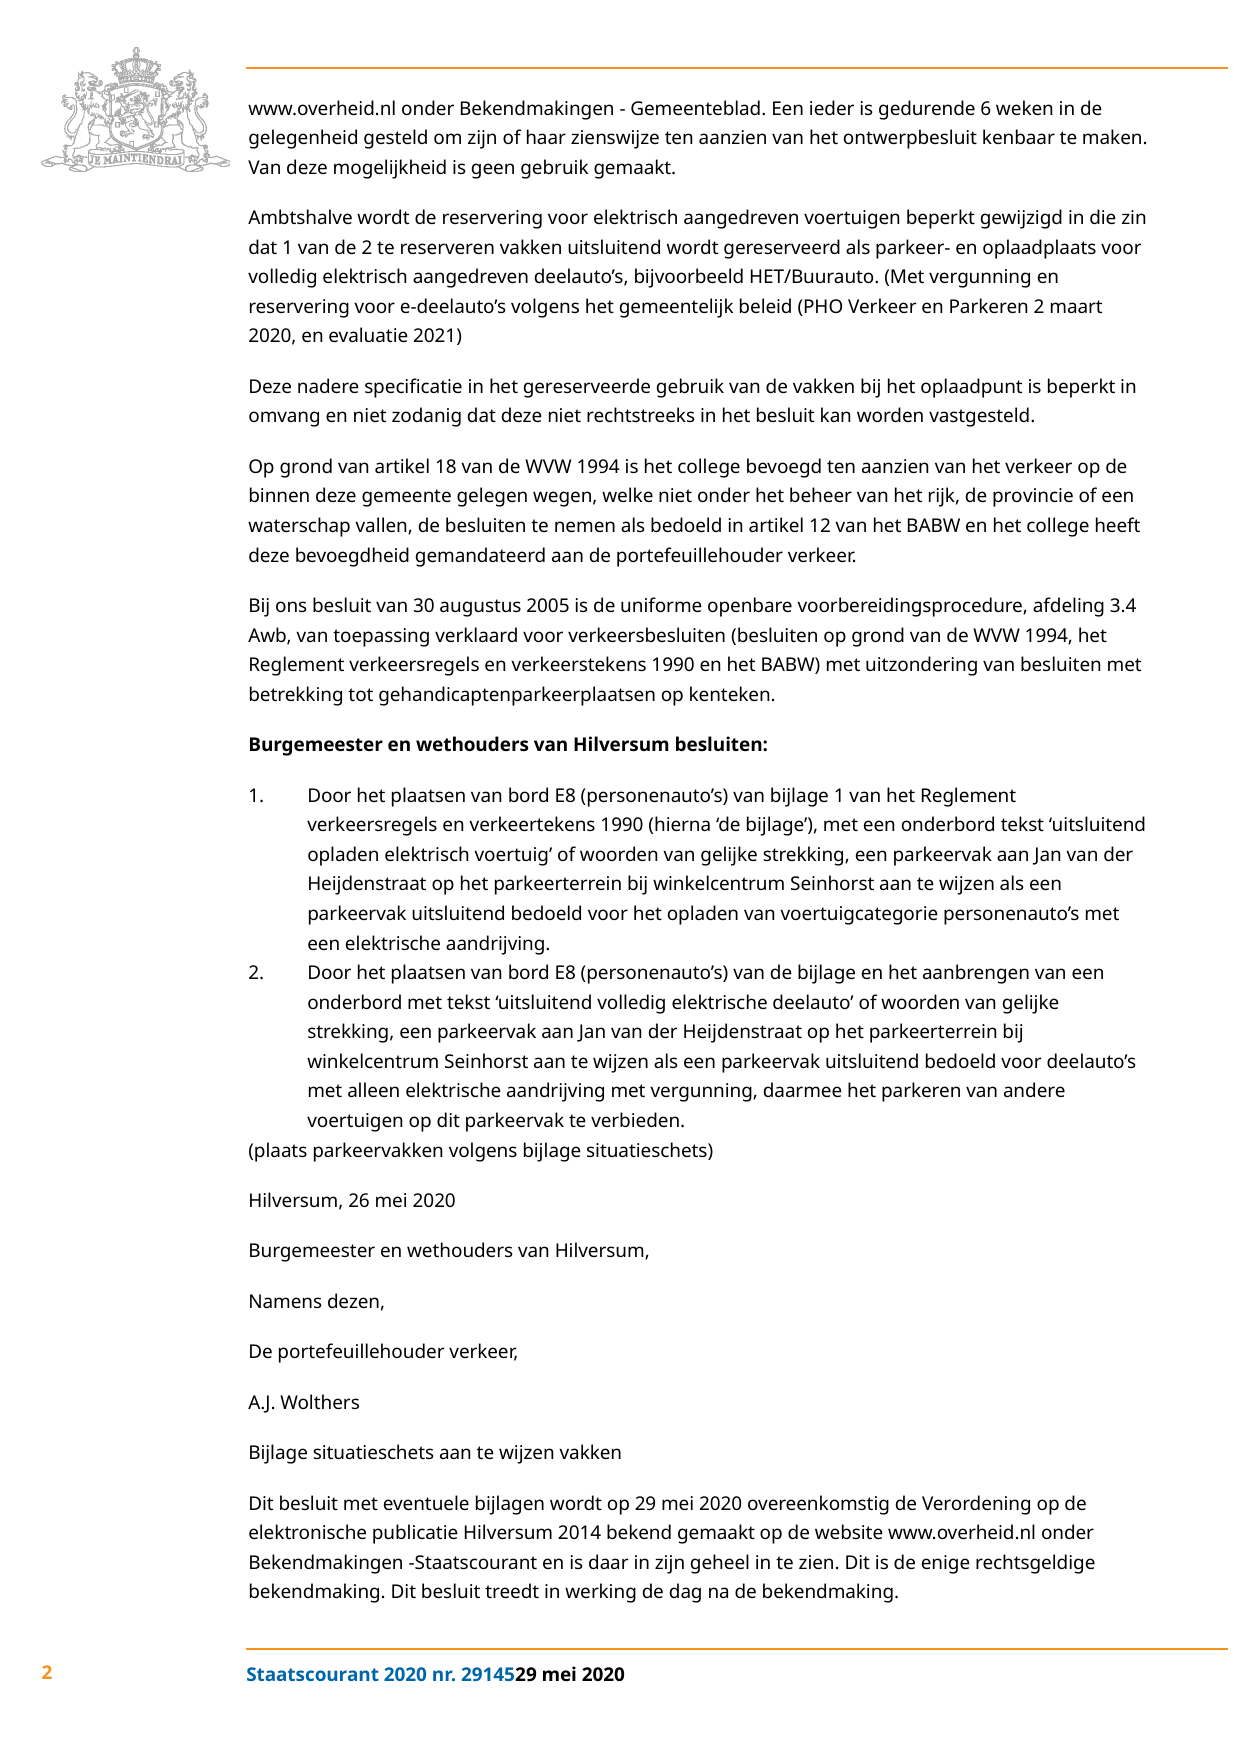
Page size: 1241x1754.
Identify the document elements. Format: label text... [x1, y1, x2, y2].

text Bij ons besluit van 30 augustus 2005 is de uniforme openbare voorbereidingsprocedure, afdeling 3.4 Awb, van toepassing verklaard voor verkeersbesluiten (besluiten op grond van de WVW 1994, het Reglement verkeersregels en verkeerstekens 1990 en het BABW) met uitzondering van besluiten met betrekking tot gehandicaptenparkeerplaatsen op kenteken. [248, 592, 1152, 707]
text Ambtshalve wordt de reservering voor elektrisch aangedreven voertuigen beperkt gewijzigd in die zin dat 1 van de 2 te reserveren vakken uitsluitend wordt gereserveerd als parkeer- en oplaadplaats voor volledig elektrisch aangedreven deelauto’s, bijvoorbeeld HET/Buurauto. (Met vergunning en reservering voor e-deelauto’s volgens het gemeentelijk beleid (PHO Verkeer en Parkeren 2 maart 2020, en evaluatie 2021) [248, 204, 1152, 348]
picture [41, 47, 231, 172]
list Door het plaatsen van bord E8 (personenauto’s) van bijlage 1 van het Reglement verkeersregels en verkeertekens 1990 (hierna ‘de bijlage’), met een onderbord tekst ‘uitsluitend opladen elektrisch voertuig’ of woorden van gelijke strekking, een parkeervak aan Jan van der Heijdenstraat op het parkeerterrein bij winkelcentrum Seinhorst aan te wijzen als een parkeervak uitsluitend bedoeld voor het opladen van voertuigcategorie personenauto’s met een elektrische aandrijving. [248, 782, 1152, 956]
text Deze nadere specificatie in het gereserveerde gebruik van de vakken bij het oplaadpunt is beperkt in omvang en niet zodanig dat deze niet rechtstreeks in het besluit kan worden vastgesteld. [248, 373, 1152, 428]
text A.J. Wolthers [248, 1389, 1152, 1415]
list Door het plaatsen van bord E8 (personenauto’s) van de bijlage en het aanbrengen van een onderbord met tekst ‘uitsluitend volledig elektrische deelauto’ of woorden van gelijke strekking, een parkeervak aan Jan van der Heijdenstraat op het parkeerterrein bij winkelcentrum Seinhorst aan te wijzen als een parkeervak uitsluitend bedoeld voor deelauto’s met alleen elektrische aandrijving met vergunning, daarmee het parkeren van andere voertuigen op dit parkeervak te verbieden. [248, 959, 1152, 1133]
text Burgemeester en wethouders van Hilversum besluiten: [248, 731, 1152, 757]
text Op grond van artikel 18 van de WVW 1994 is het colle­ge bevoegd ten aanzien van het verkeer op de binnen deze gemeente gelegen wegen, welke niet onder het beheer van het rijk, de pro­vincie of een waterschap vallen, de besluiten te nemen als bedoeld in artikel 12 van het BABW en het college heeft deze bevoegdheid gemandateerd aan de portefeuillehouder verkeer. [248, 453, 1152, 568]
text Bijlage situatieschets aan te wijzen vakken [248, 1439, 1152, 1465]
text Hilversum, 26 mei 2020 [248, 1187, 1152, 1213]
text Namens dezen, [248, 1288, 1152, 1314]
text (plaats parkeervakken volgens bijlage situatieschets) [248, 1137, 1152, 1163]
text Dit besluit met eventuele bijlagen wordt op 29 mei 2020 overeenkomstig de Verordening op de elektronische publicatie Hilversum 2014 bekend gemaakt op de website www.overheid.nl onder Bekendmakingen -Staatscourant en is daar in zijn geheel in te zien. Dit is de enige rechtsgeldige bekendmaking. Dit besluit treedt in werking de dag na de bekendmaking. [248, 1490, 1152, 1604]
text Burgemeester en wethouders van Hilversum, [248, 1238, 1152, 1263]
text De portefeuillehouder verkeer, [248, 1338, 1152, 1364]
text www.overheid.nl onder Bekendmakingen - Gemeenteblad. Een ieder is gedurende 6 weken in de gelegenheid gesteld om zijn of haar zienswijze ten aanzien van het ontwerpbesluit kenbaar te maken. Van deze mogelijkheid is geen gebruik gemaakt. [248, 95, 1152, 180]
